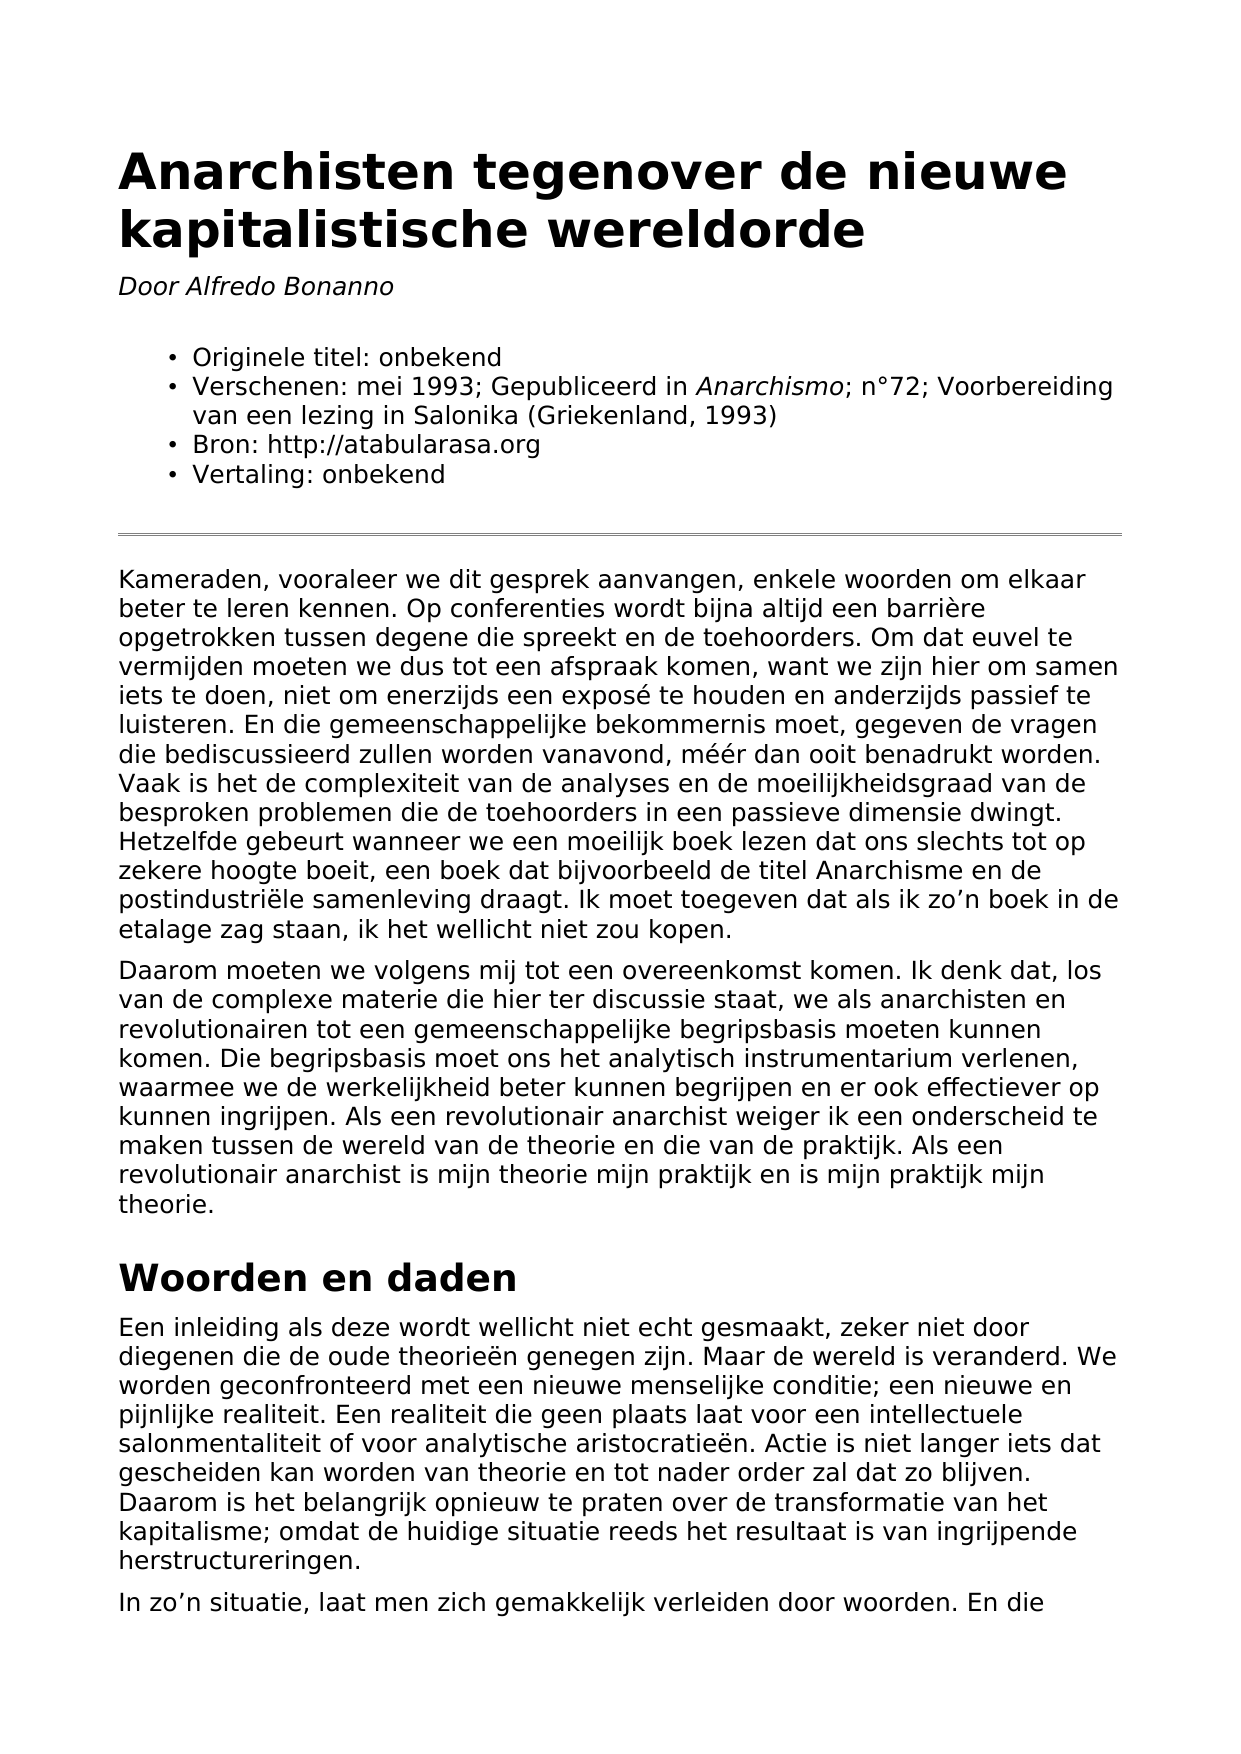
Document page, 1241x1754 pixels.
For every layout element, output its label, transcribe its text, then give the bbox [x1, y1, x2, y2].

text Kameraden, vooraleer we dit gesprek aanvangen, enkele woorden om elkaar beter te leren kennen. Op conferenties wordt bijna altijd een barrière opgetrokken tussen degene die spreekt en de toehoorders. Om dat euvel te vermijden moeten we dus tot een afspraak komen, want we zijn hier om samen iets te doen, niet om enerzijds een exposé te houden en anderzijds passief te luisteren. En die gemeenschappelijke bekommernis moet, gegeven de vragen die bediscussieerd zullen worden vanavond, méér dan ooit benadrukt worden. Vaak is het de complexiteit van de analyses en de moeilijkheidsgraad van de besproken problemen die de toehoorders in een passieve dimensie dwingt. Hetzelfde gebeurt wanneer we een moeilijk boek lezen dat ons slechts tot op zekere hoogte boeit, een boek dat bijvoorbeeld de titel Anarchisme en de postindustriële samenleving draagt. Ik moet toegeven dat als ik zo’n boek in de etalage zag staan, ik het wellicht niet zou kopen. [118, 565, 1122, 944]
text Door Alfredo Bonanno [118, 272, 1122, 301]
text In zo’n situatie, laat men zich gemakkelijk verleiden door woorden. En die [118, 1588, 1122, 1617]
list Originele titel: onbekend [177, 343, 1122, 372]
list Verschenen: mei 1993; Gepubliceerd in Anarchismo; n°72; Voorbereiding van een lezing in Salonika (Griekenland, 1993) [177, 372, 1122, 431]
list Bron: http://atabularasa.org [177, 431, 1122, 460]
subtitle Woorden en daden [118, 1257, 1122, 1300]
text Daarom moeten we volgens mij tot een overeenkomst komen. Ik denk dat, los van de complexe materie die hier ter discussie staat, we als anarchisten en revolutionairen tot een gemeenschappelijke begripsbasis moeten kunnen komen. Die begripsbasis moet ons het analytisch instrumentarium verlenen, waarmee we de werkelijkheid beter kunnen begrijpen en er ook effectiever op kunnen ingrijpen. Als een revolutionair anarchist weiger ik een onderscheid te maken tussen de wereld van de theorie en die van de praktijk. Als een revolutionair anarchist is mijn theorie mijn praktijk en is mijn praktijk mijn theorie. [118, 957, 1122, 1219]
subtitle Anarchisten tegenover de nieuwe kapitalistische wereldorde [118, 143, 1122, 259]
list Vertaling: onbekend [177, 460, 1122, 489]
text Een inleiding als deze wordt wellicht niet echt gesmaakt, zeker niet door diegenen die de oude theorieën genegen zijn. Maar de wereld is veranderd. We worden geconfronteerd met een nieuwe menselijke conditie; een nieuwe en pijnlijke realiteit. Een realiteit die geen plaats laat voor een intellectuele salonmentaliteit of voor analytische aristocratieën. Actie is niet langer iets dat gescheiden kan worden van theorie en tot nader order zal dat zo blijven. Daarom is het belangrijk opnieuw te praten over de transformatie van het kapitalisme; omdat de huidige situatie reeds het resultaat is van ingrijpende herstructureringen. [118, 1313, 1122, 1575]
